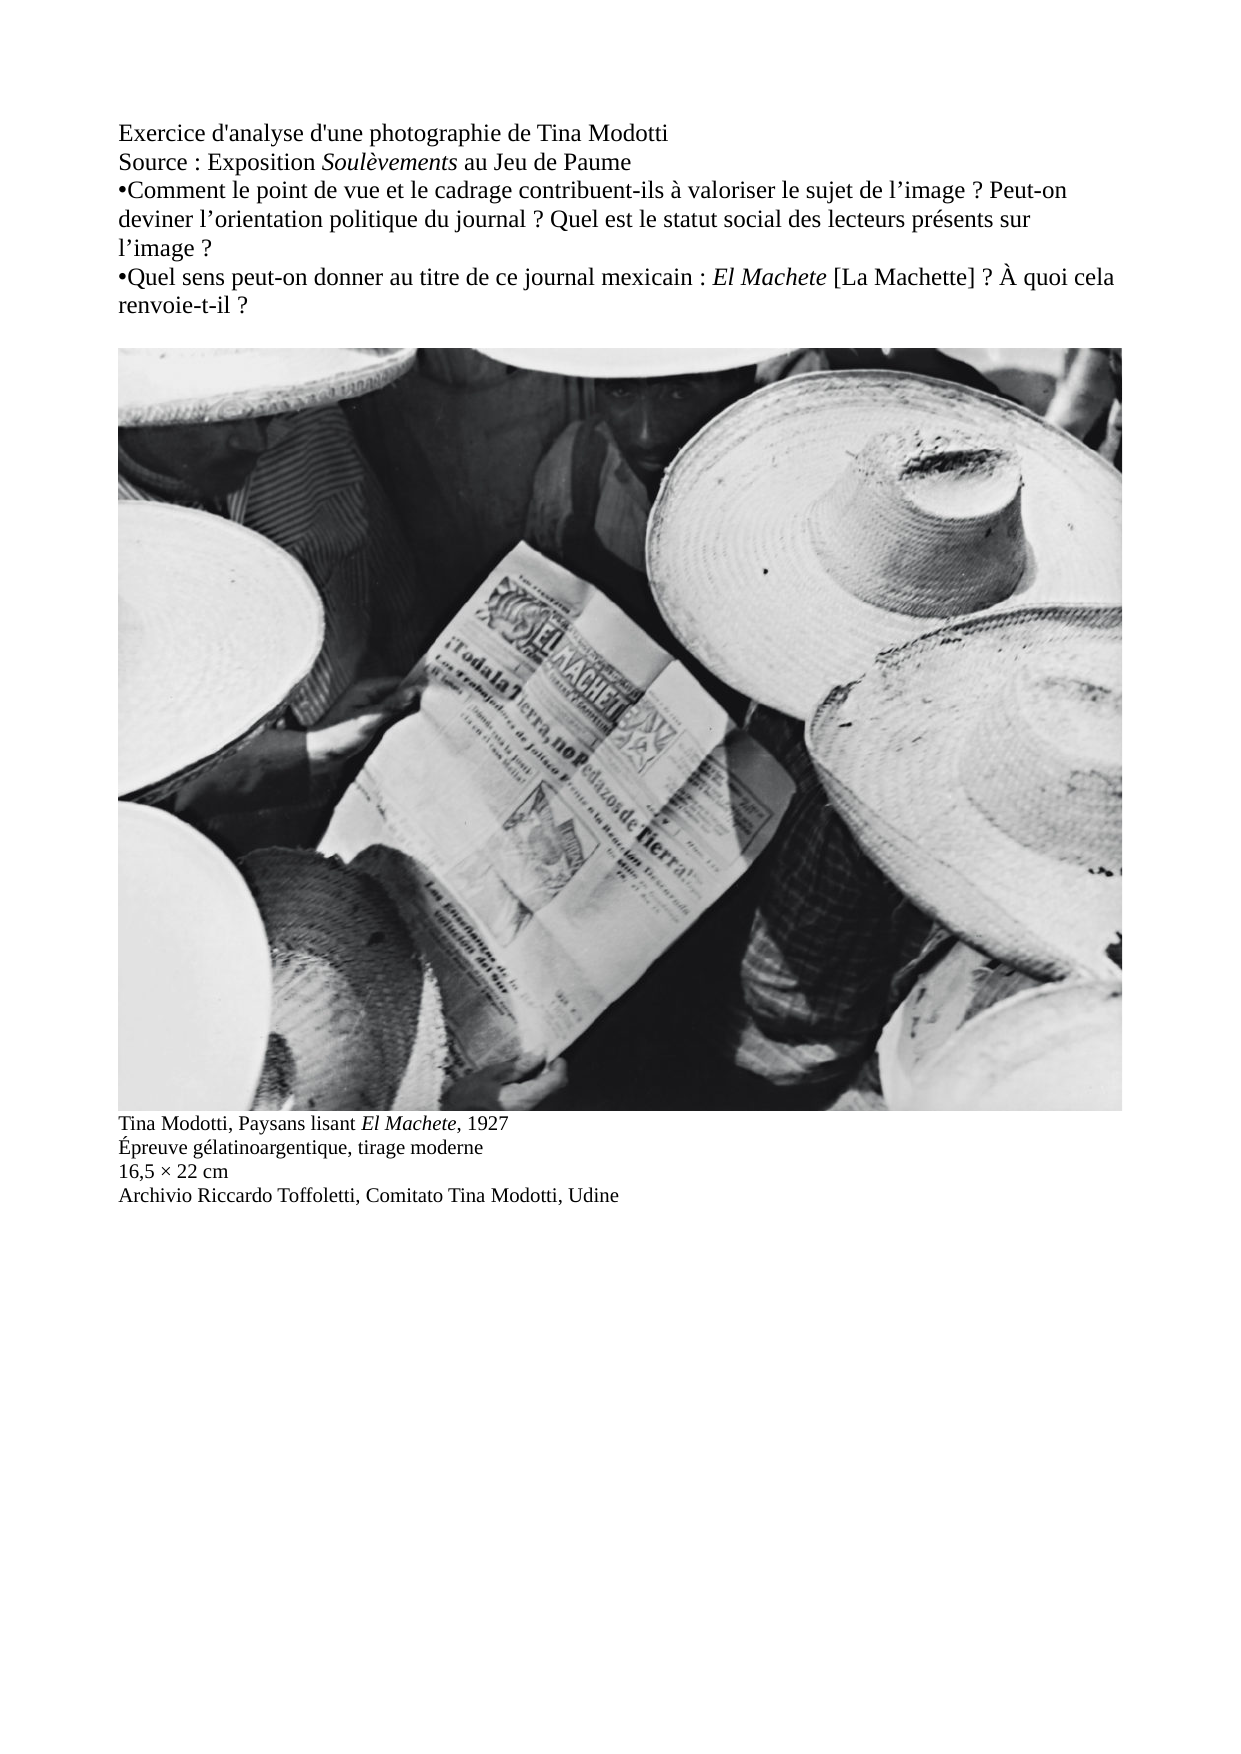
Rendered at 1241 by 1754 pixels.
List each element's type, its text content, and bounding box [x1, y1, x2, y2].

list Quel sens peut-on donner au titre de ce journal mexicain : El Machete [La Machette] ? À quoi cela renvoie-t-il ? [118, 262, 1122, 319]
text Exercice d'analyse d'une photographie de Tina Modotti [118, 118, 1122, 147]
picture [118, 348, 1123, 1111]
text Source : Exposition Soulèvements au Jeu de Paume [118, 147, 1122, 176]
list Comment le point de vue et le cadrage contribuent-ils à valoriser le sujet de l’image ? Peut-on deviner l’orientation politique du journal ? Quel est le statut social des lecteurs présents sur l’image ? [118, 176, 1122, 262]
text Tina Modotti, Paysans lisant El Machete, 1927 Épreuve gélatinoargentique, tirage moderne 16,5 × 22 cm Archivio Riccardo Toffoletti, Comitato Tina Modotti, Udine [118, 1111, 1122, 1207]
